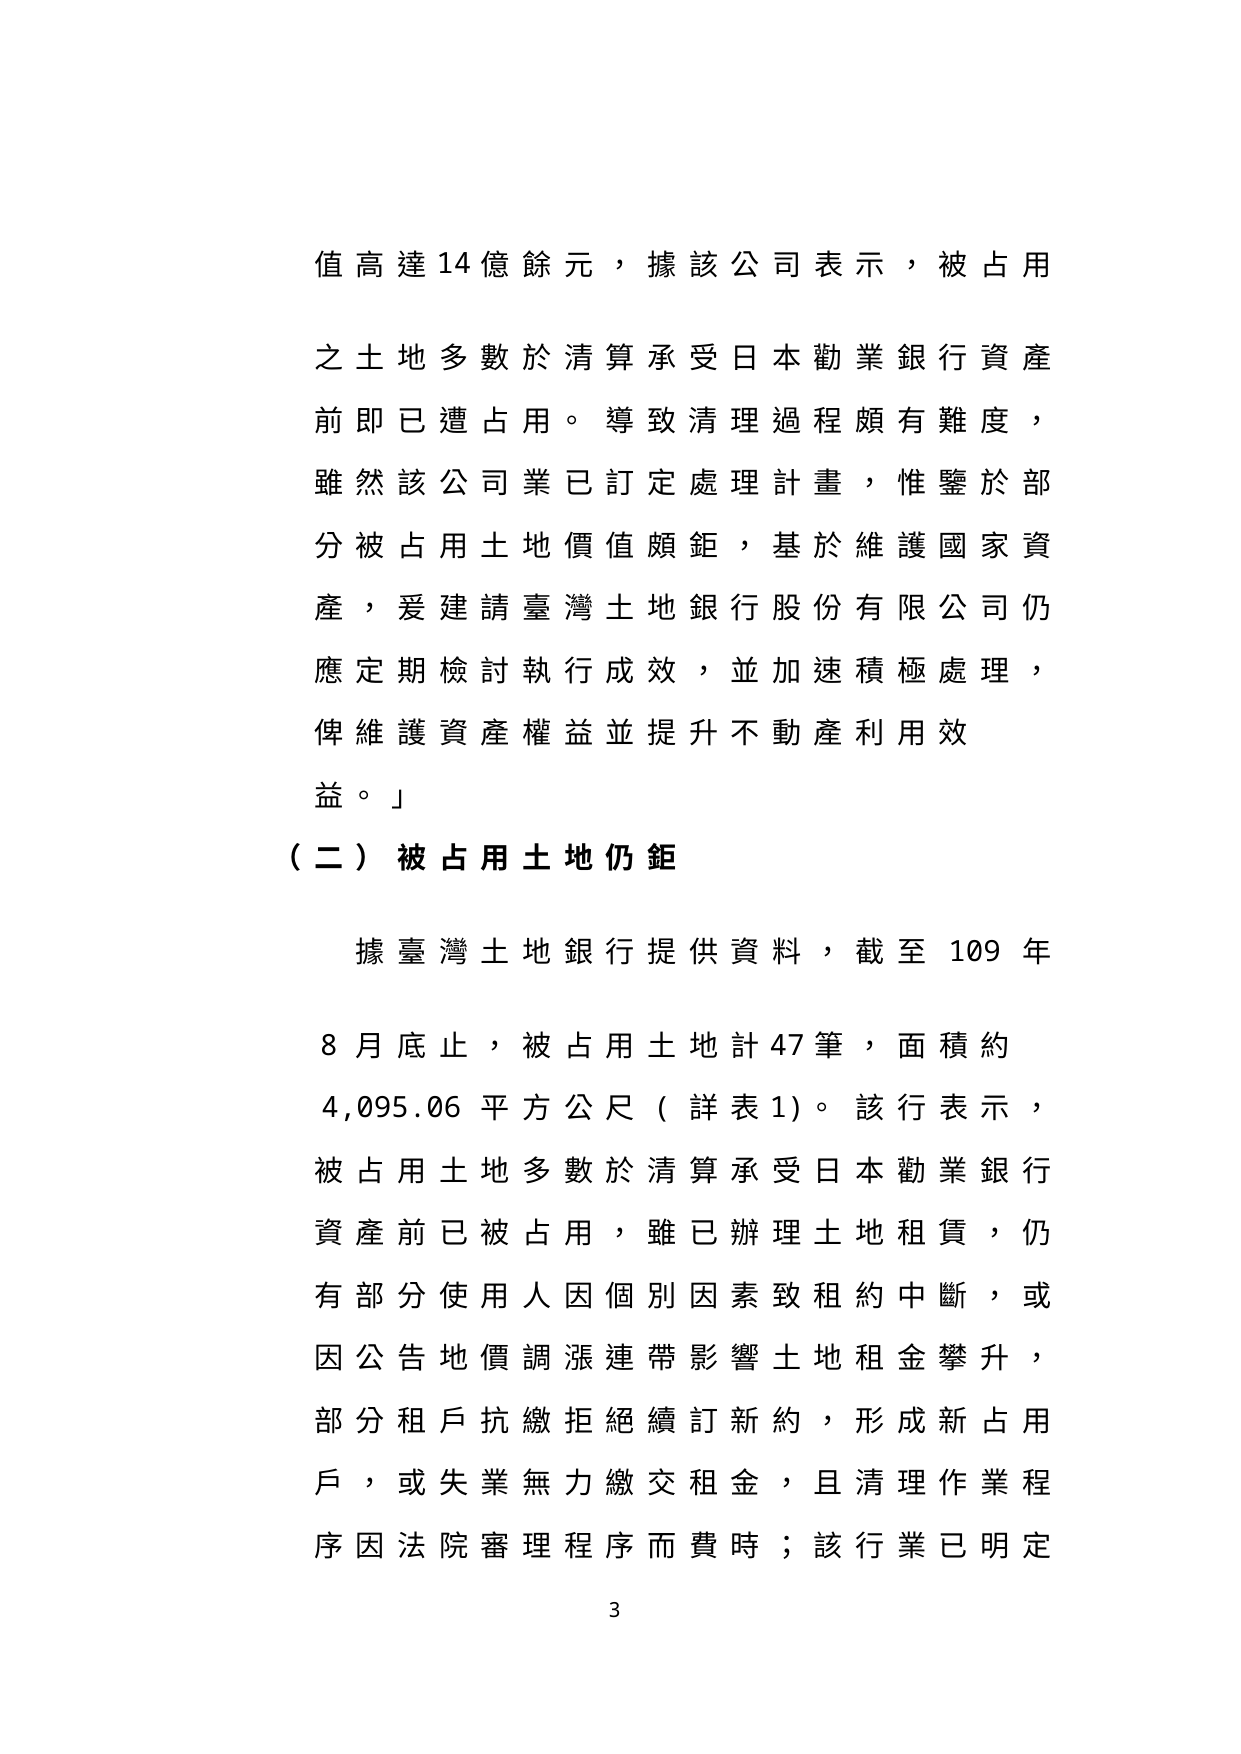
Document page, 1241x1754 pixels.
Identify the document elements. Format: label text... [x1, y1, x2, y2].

text 據臺灣土地銀行提供資料，截至109年8月底止，被占用土地計47筆，面積約4,095.06平方公尺(詳表1)。該行表示，被占用土地多數於清算承受日本勸業銀行資產前已被占用，雖已辦理土地租賃，仍有部分使用人因個別因素致租約中斷，或因公告地價調漲連帶影響土地租金攀升，部分租戶抗繳拒絕續訂新約，形成新占用戶，或失業無力繳交租金，且清理作業程序因法院審理程序而費時；該行業已明定 [271, 877, 1058, 1564]
text 值高達14億餘元，據該公司表示，被占用之土地多數於清算承受日本勸業銀行資產前即已遭占用。導致清理過程頗有難度，雖然該公司業已訂定處理計畫，惟鑒於部分被占用土地價值頗鉅，基於維護國家資產，爰建請臺灣土地銀行股份有限公司仍應定期檢討執行成效，並加速積極處理，俾維護資產權益並提升不動產利用效益。」 [271, 189, 1058, 814]
text （二）被占用土地仍鉅 [242, 814, 1058, 877]
